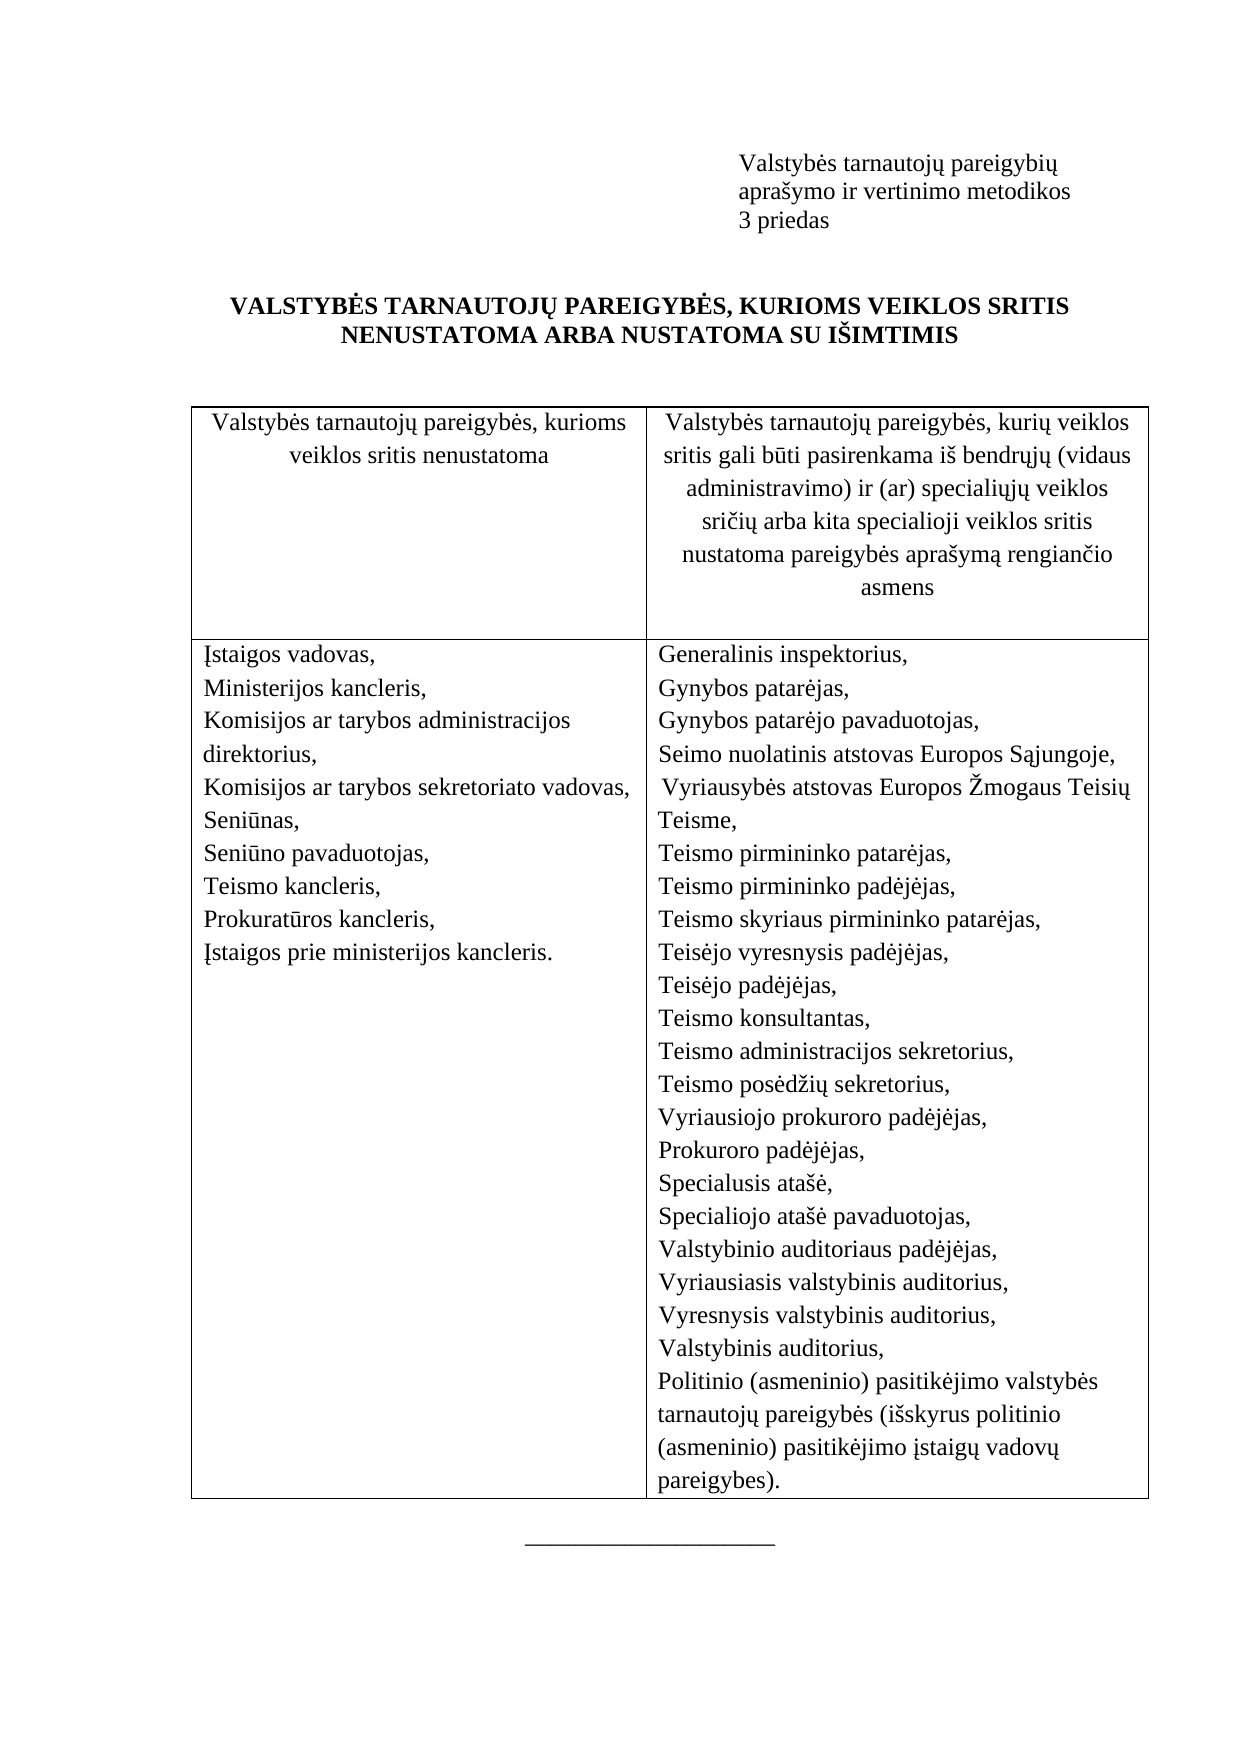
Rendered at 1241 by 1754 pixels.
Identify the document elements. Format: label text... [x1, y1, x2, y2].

text aprašymo ir vertinimo metodikos [738, 176, 1122, 205]
text VALSTYBĖS TARNAUTOJŲ PAREIGYBĖS, KURIOMS VEIKLOS SRITIS NENUSTATOMA ARBA NUSTATOMA SU IŠIMTIMIS [177, 291, 1122, 349]
table_cell Generalinis inspektorius, Gynybos patarėjas, Gynybos patarėjo pavaduotojas, Seimo nuolatinis atstovas Europos Sąjungoje, Vyriausybės atstovas Europos Žmogaus Teisių Teisme, Teismo pirmininko patarėjas, Teismo pirmininko padėjėjas, Teismo skyriaus pirmininko patarėjas, Teisėjo vyresnysis padėjėjas, Teisėjo padėjėjas, Teismo konsultantas, Teismo administracijos sekretorius, Teismo posėdžių sekretorius, Vyriausiojo prokuroro padėjėjas, Prokuroro padėjėjas, Specialusis atašė, Specialiojo atašė pavaduotojas, Valstybinio auditoriaus padėjėjas, Vyriausiasis valstybinis auditorius, Vyresnysis valstybinis auditorius, Valstybinis auditorius, Politinio (asmeninio) pasitikėjimo valstybės tarnautojų pareigybės (išskyrus politinio (asmeninio) pasitikėjimo įstaigų vadovų pareigybes). [647, 640, 1148, 1498]
table_cell Įstaigos vadovas, Ministerijos kancleris, Komisijos ar tarybos administracijos direktorius, Komisijos ar tarybos sekretoriato vadovas, Seniūnas, Seniūno pavaduotojas, Teismo kancleris, Prokuratūros kancleris, Įstaigos prie ministerijos kancleris. [192, 640, 646, 1498]
text –––––––––––––––––––– [177, 1528, 1122, 1557]
table_header Valstybės tarnautojų pareigybės, kurių veiklos sritis gali būti pasirenkama iš bendrųjų (vidaus administravimo) ir (ar) specialiųjų veiklos sričių arba kita specialioji veiklos sritis nustatoma pareigybės aprašymą rengiančio asmens [647, 408, 1148, 638]
text Valstybės tarnautojų pareigybių [738, 148, 1122, 176]
text 3 priedas [738, 205, 1122, 234]
table_header Valstybės tarnautojų pareigybės, kurioms veiklos sritis nenustatoma [192, 408, 646, 638]
